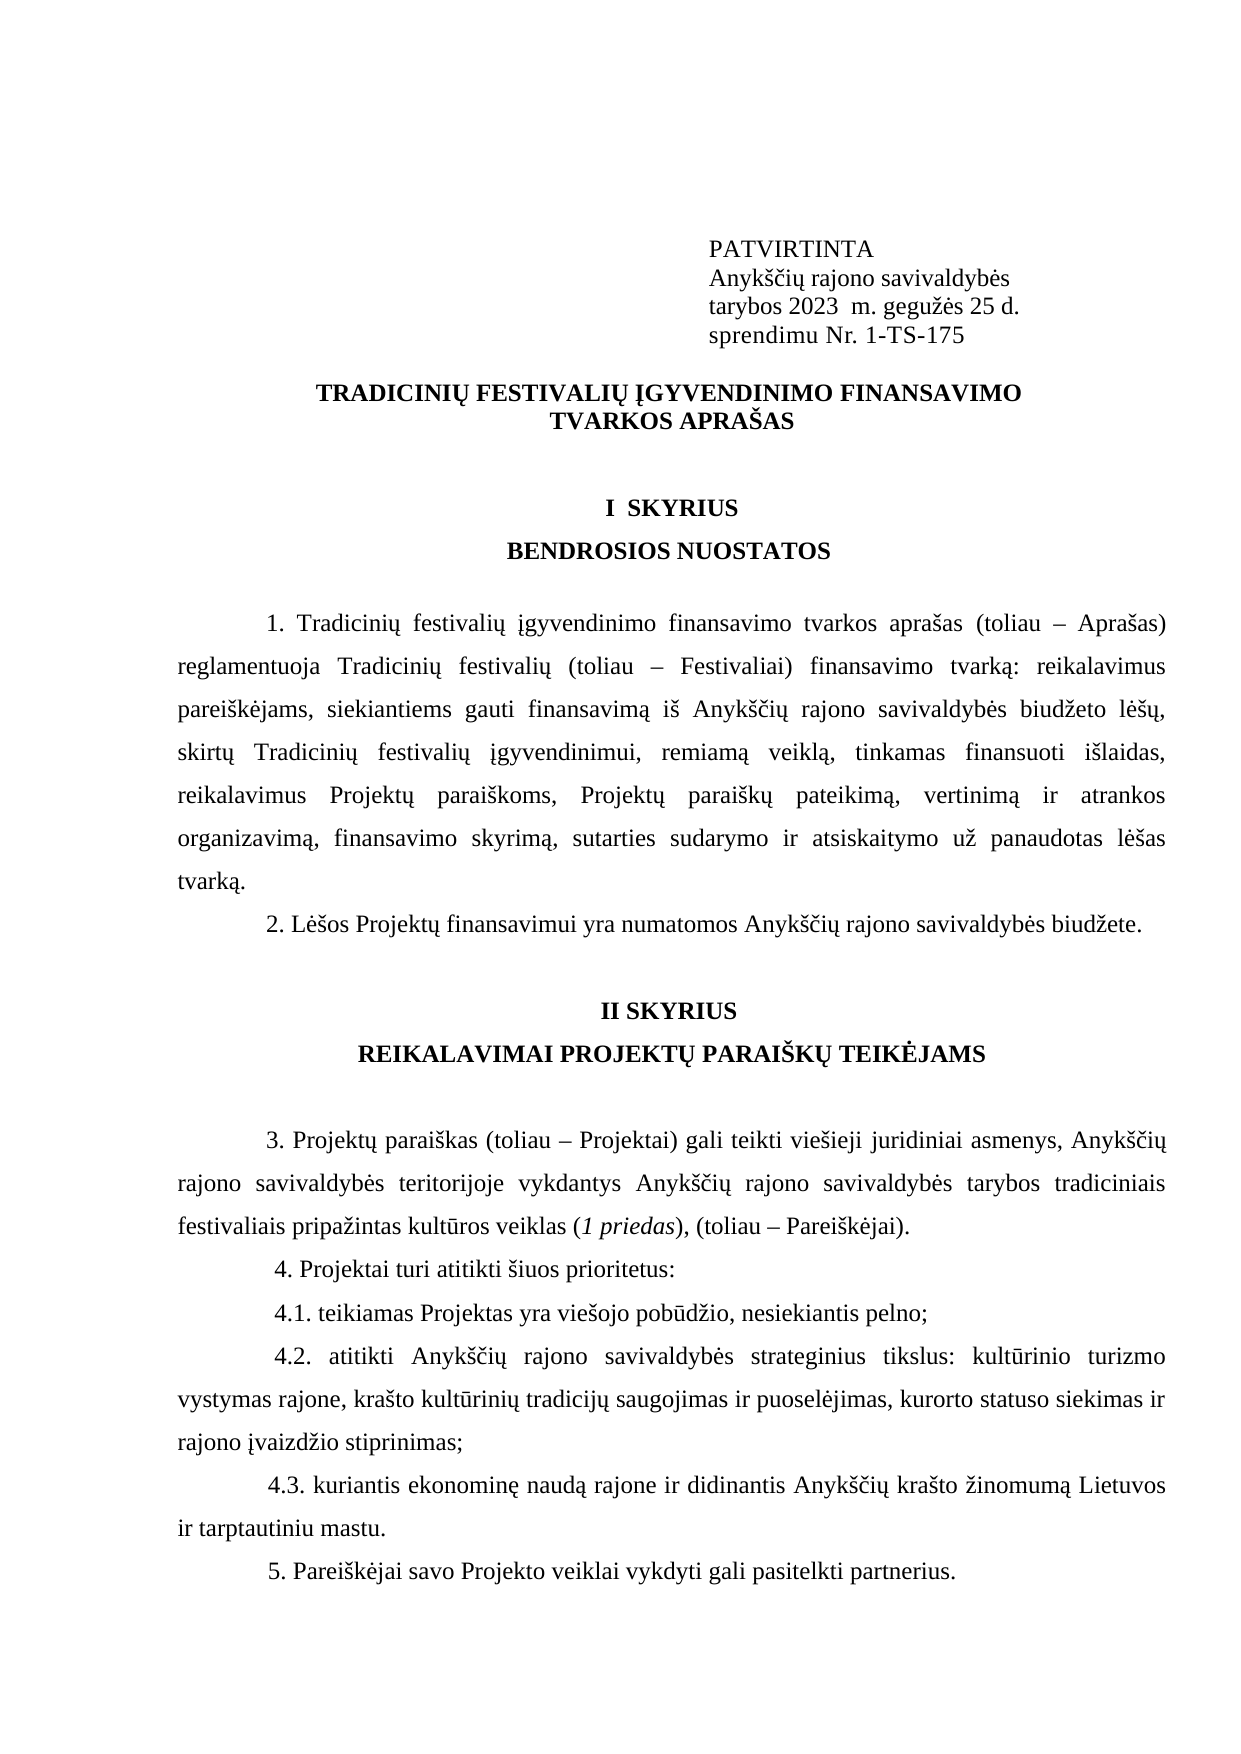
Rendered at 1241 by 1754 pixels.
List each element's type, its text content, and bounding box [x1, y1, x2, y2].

text I SKYRIUS [177, 493, 1167, 521]
text 1. Tradicinių festivalių įgyvendinimo finansavimo tvarkos aprašas (toliau – Aprašas) reglamentuoja Tradicinių festivalių (toliau – Festivaliai) finansavimo tvarką: reikalavimus pareiškėjams, siekiantiems gauti finansavimą iš Anykščių rajono savivaldybės biudžeto lėšų, skirtų Tradicinių festivalių įgyvendinimui, remiamą veiklą, tinkamas finansuoti išlaidas, reikalavimus Projektų paraiškoms, Projektų paraiškų pateikimą, vertinimą ir atrankos organizavimą, finansavimo skyrimą, sutarties sudarymo ir atsiskaitymo už panaudotas lėšas tvarką. [177, 608, 1167, 895]
text 4.3. kuriantis ekonominę naudą rajone ir didinantis Anykščių krašto žinomumą Lietuvos ir tarptautiniu mastu. [177, 1470, 1167, 1542]
text TRADICINIŲ FESTIVALIŲ ĮGYVENDINIMO FINANSAVIMO [177, 378, 1167, 406]
text TVARKOS APRAŠAS [177, 406, 1167, 435]
text 3. Projektų paraiškas (toliau – Projektai) gali teikti viešieji juridiniai asmenys, Anykščių rajono savivaldybės teritorijoje vykdantys Anykščių rajono savivaldybės tarybos tradiciniais festivaliais pripažintas kultūros veiklas (1 priedas), (toliau – Pareiškėjai). [177, 1125, 1167, 1240]
text 4. Projektai turi atitikti šiuos prioritetus: [177, 1254, 1167, 1283]
text sprendimu Nr. 1-TS-175 [177, 320, 1181, 349]
text Anykščių rajono savivaldybės [177, 263, 1181, 291]
text 5. Pareiškėjai savo Projekto veiklai vykdyti gali pasitelkti partnerius. [177, 1556, 1167, 1585]
text II SKYRIUS [177, 996, 1167, 1024]
text BENDROSIOS NUOSTATOS [177, 536, 1167, 564]
text 4.2. atitikti Anykščių rajono savivaldybės strateginius tikslus: kultūrinio turizmo vystymas rajone, krašto kultūrinių tradicijų saugojimas ir puoselėjimas, kurorto statuso siekimas ir rajono įvaizdžio stiprinimas; [177, 1341, 1167, 1456]
text PATVIRTINTA [177, 234, 1181, 263]
text 4.1. teikiamas Projektas yra viešojo pobūdžio, nesiekiantis pelno; [177, 1298, 1167, 1326]
text tarybos 2023 m. gegužės 25 d. [177, 291, 1181, 320]
text 2. Lėšos Projektų finansavimui yra numatomos Anykščių rajono savivaldybės biudžete. [177, 909, 1167, 938]
text REIKALAVIMAI PROJEKTŲ PARAIŠKŲ TEIKĖJAMS [177, 1039, 1167, 1068]
